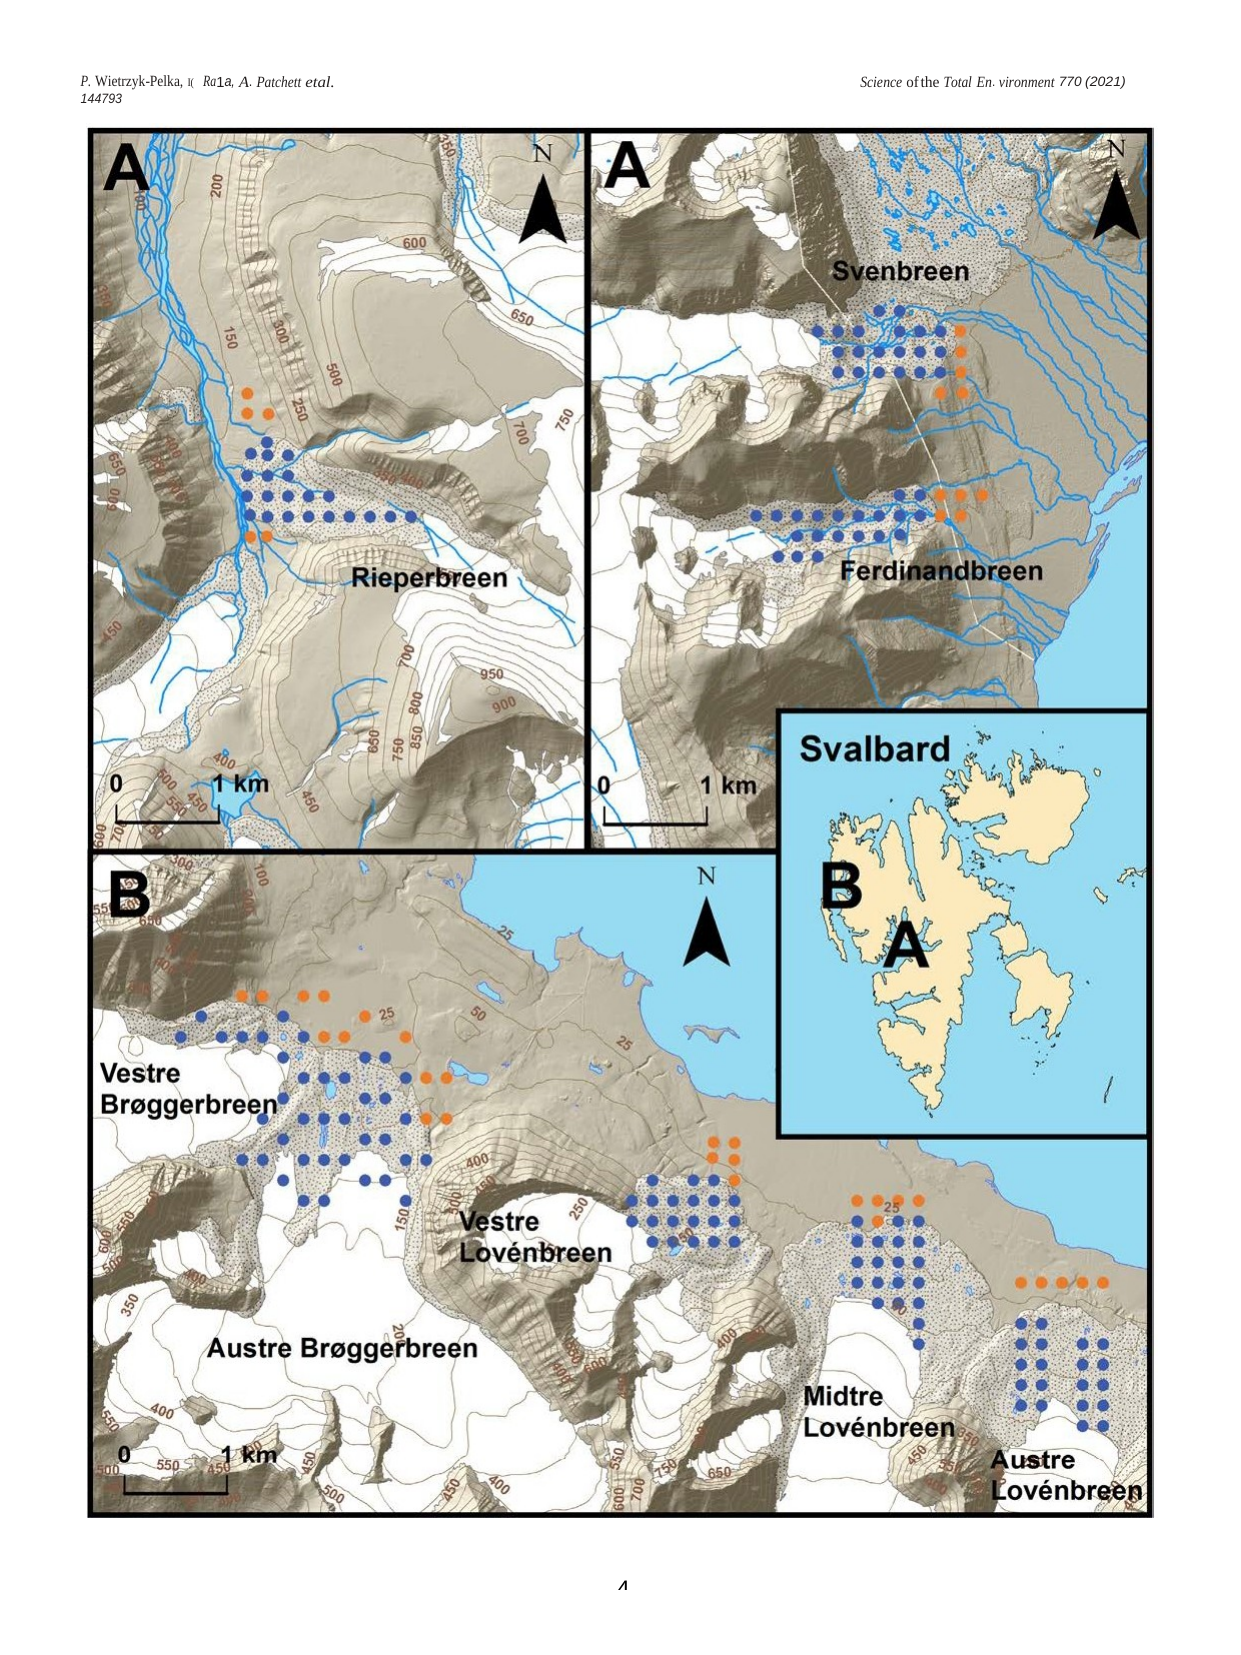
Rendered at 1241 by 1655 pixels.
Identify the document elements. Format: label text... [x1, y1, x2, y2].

text P. Wietrzyk-Pelka, I( Ra1a, A. Patchett etal. Science ofthe Total En. vironment 770 (2021) 144793 [80, 72, 1172, 108]
